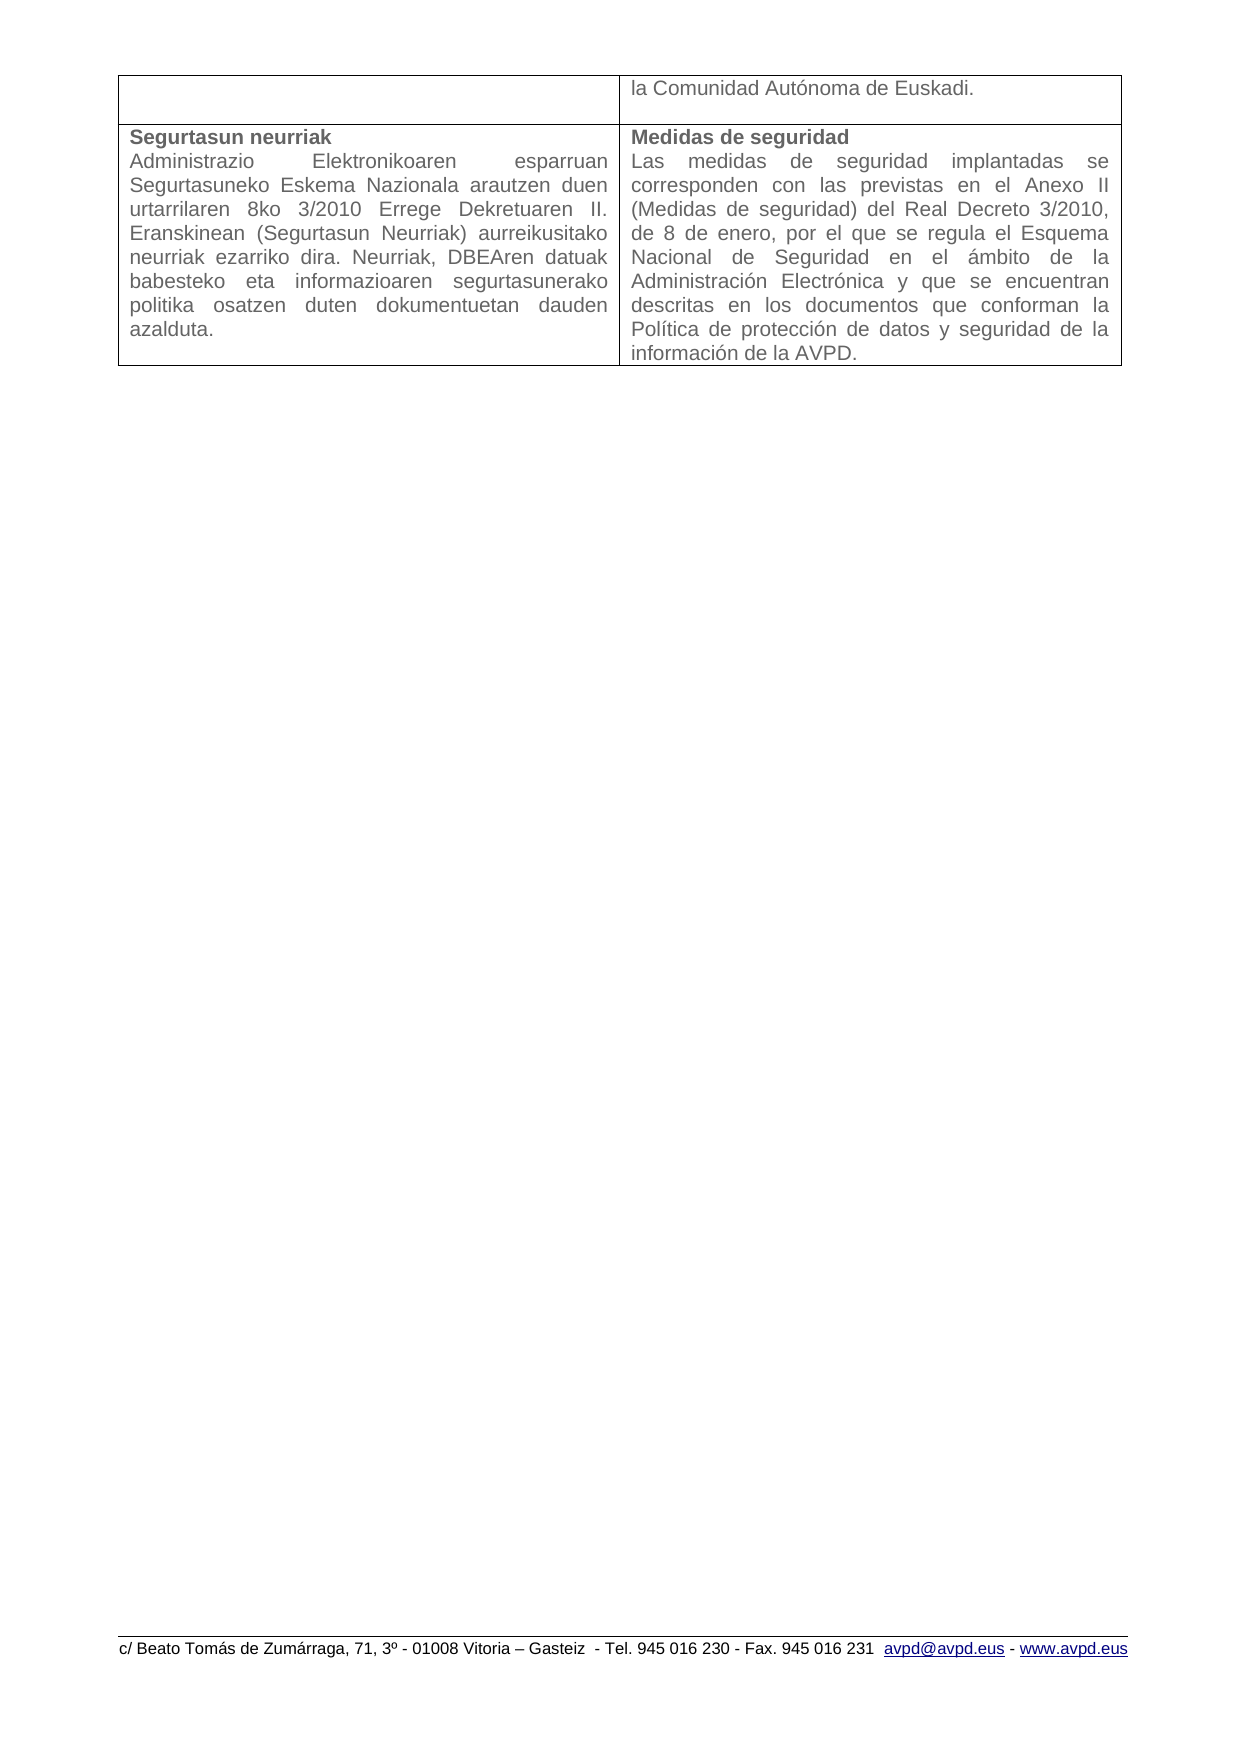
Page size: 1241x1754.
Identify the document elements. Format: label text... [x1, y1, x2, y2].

table_cell Ezabatzeko epeak Datuak gorde egingo dira, bildu zireneko tratamenduaren helburua betetzeko. Artxiboei eta dokumentazioari buruzko araudian xedatutakoa ezarriko da: Euskal Autonomia Erkidegoko Herri Administrazioaren Artxibo Sistemaren antolamendu eta funtzionamenduari buruzko uztailaren 22ko 174/2003 Dekretua. [119, 76, 619, 124]
table_cell Segurtasun neurriak Administrazio Elektronikoaren esparruan Segurtasuneko Eskema Nazionala arautzen duen urtarrilaren 8ko 3/2010 Errege Dekretuaren II. Eranskinean (Segurtasun Neurriak) aurreikusitako neurriak ezarriko dira. Neurriak, DBEAren datuak babesteko eta informazioaren segurtasunerako politika osatzen duten dokumentuetan dauden azalduta. [119, 125, 619, 365]
